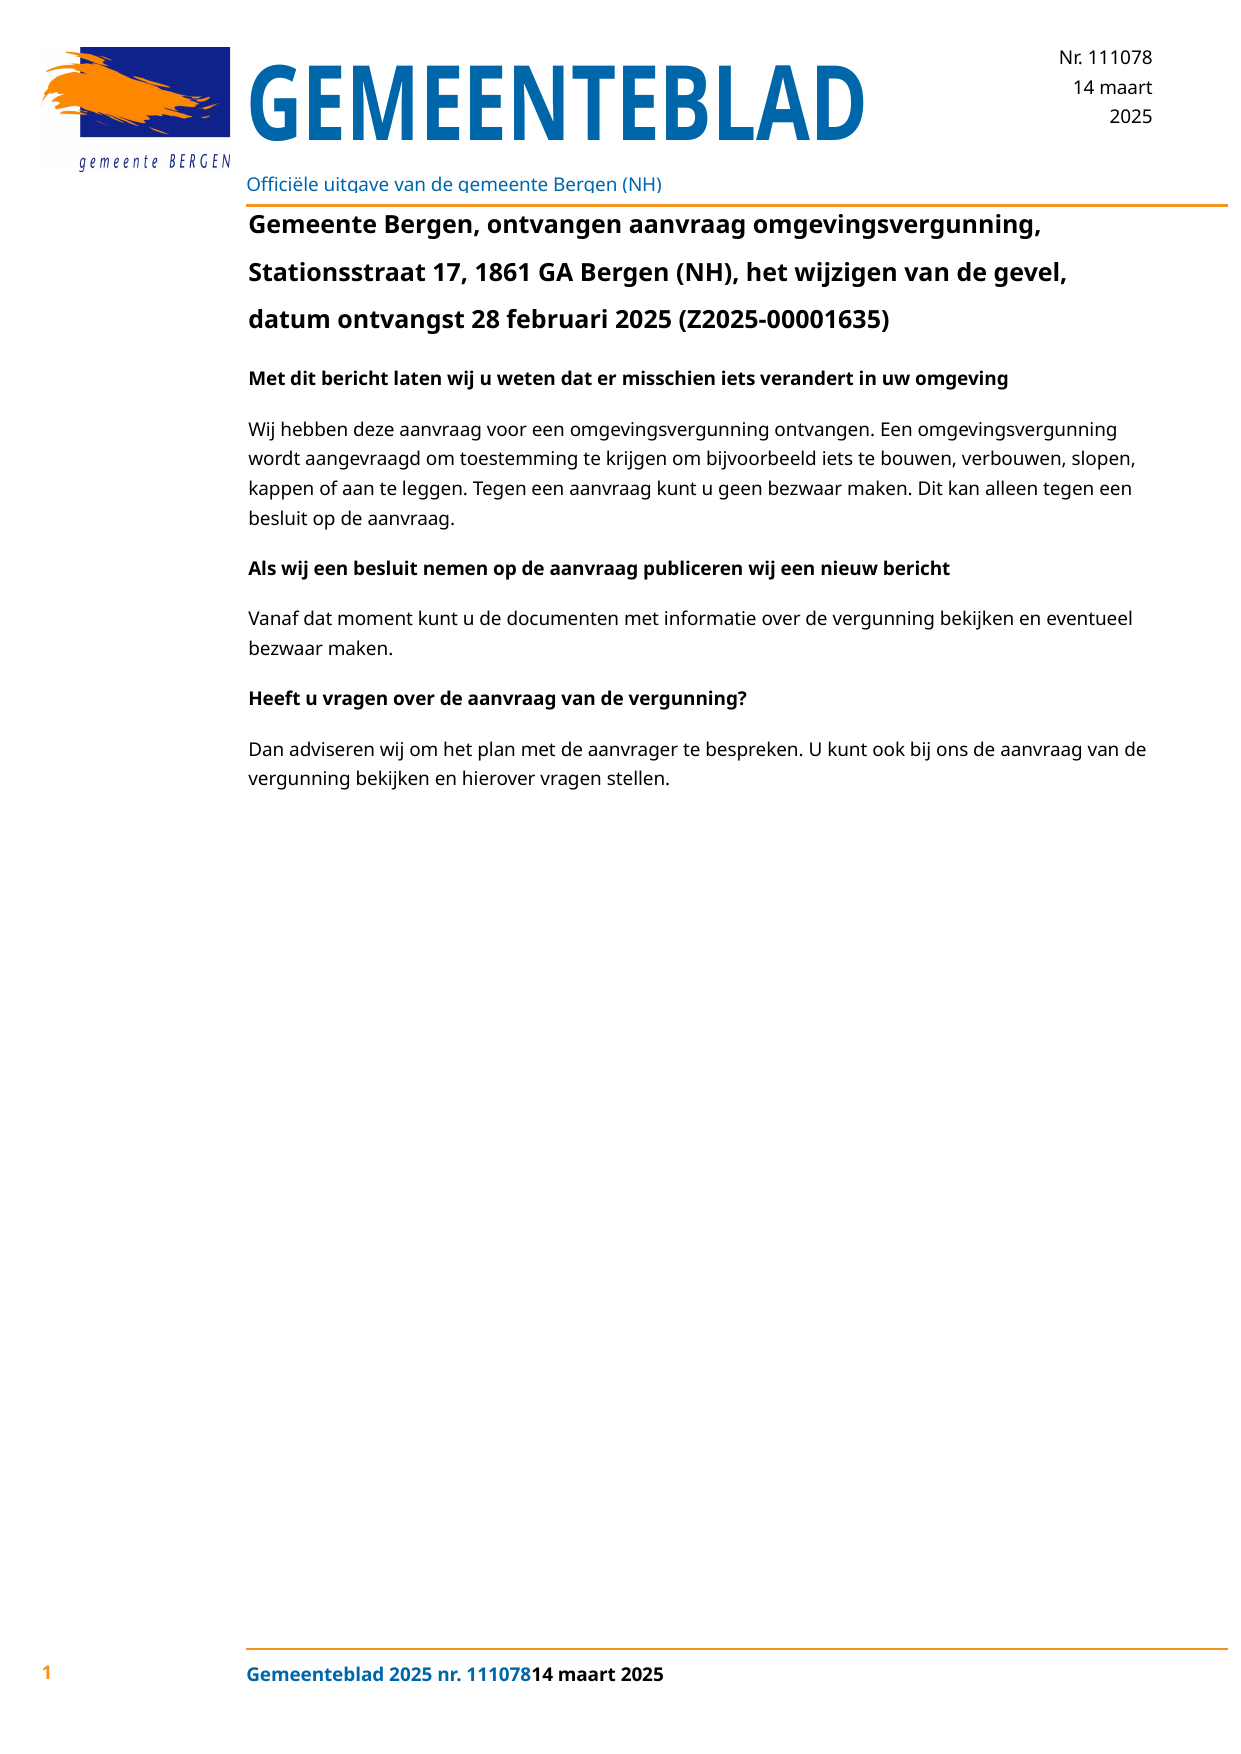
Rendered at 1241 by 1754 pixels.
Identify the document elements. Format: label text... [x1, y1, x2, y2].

text Als wij een besluit nemen op de aanvraag publiceren wij een nieuw bericht [248, 555, 1152, 581]
text Wij hebben deze aanvraag voor een omgevingsvergunning ontvangen. Een omgevingsvergunning wordt aangevraagd om toestemming te krijgen om bijvoorbeeld iets te bouwen, verbouwen, slopen, kappen of aan te leggen. Tegen een aanvraag kunt u geen bezwaar maken. Dit kan alleen tegen een besluit op de aanvraag. [248, 416, 1152, 530]
text Vanaf dat moment kunt u de documenten met informatie over de vergunning bekijken en eventueel bezwaar maken. [248, 606, 1152, 661]
text Heeft u vragen over de aanvraag van de vergunning? [248, 686, 1152, 711]
text Dan adviseren wij om het plan met de aanvrager te bespreken. U kunt ook bij ons de aanvraag van de vergunning bekijken en hierover vragen stellen. [248, 736, 1152, 791]
picture [41, 47, 231, 172]
text Met dit bericht laten wij u weten dat er misschien iets verandert in uw omgeving [248, 366, 1152, 391]
text Gemeente Bergen, ontvangen aanvraag omgevingsvergunning, Stationsstraat 17, 1861 GA Bergen (NH), het wijzigen van de gevel, datum ontvangst 28 februari 2025 (Z2025-00001635) [248, 207, 1152, 336]
